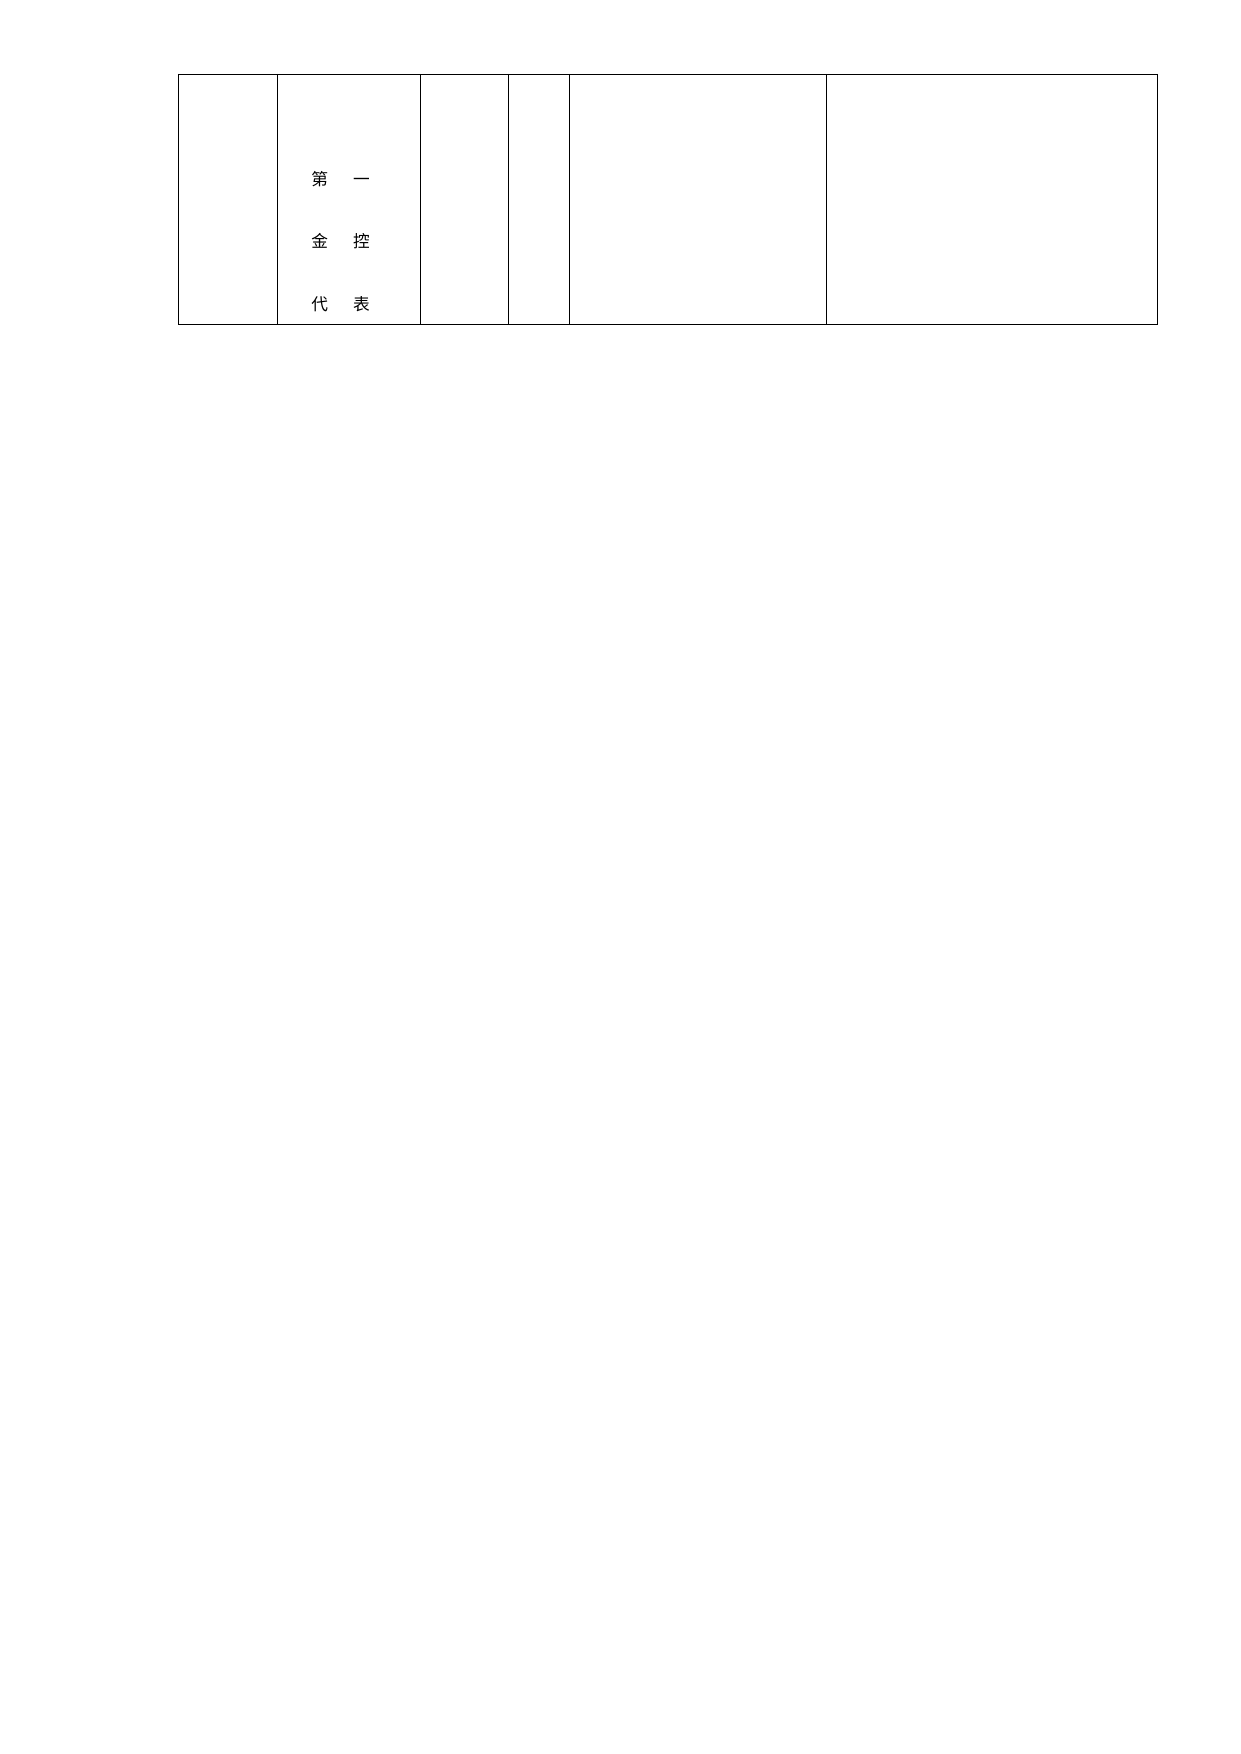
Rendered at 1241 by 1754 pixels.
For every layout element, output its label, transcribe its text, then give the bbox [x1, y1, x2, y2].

table_cell [827, 75, 1157, 324]
table_cell [509, 449, 569, 511]
table_cell [827, 511, 1157, 574]
table_cell [179, 75, 277, 324]
table_cell [827, 325, 1157, 449]
table_cell [174, 511, 178, 574]
table_cell [509, 325, 569, 449]
table_cell 第一金控代表 [278, 75, 420, 324]
table_cell 3年 [509, 75, 569, 324]
table_cell [420, 511, 509, 574]
table_cell [179, 511, 277, 574]
table_cell [277, 325, 420, 449]
table_cell [421, 75, 508, 324]
table_cell [174, 449, 178, 511]
table_cell [569, 511, 827, 574]
table_cell [827, 449, 1157, 511]
table_cell [179, 449, 277, 511]
table_cell [179, 325, 277, 449]
table_cell [174, 324, 178, 449]
table_cell [277, 449, 420, 511]
table_cell [420, 449, 509, 511]
table_cell [174, 74, 178, 324]
table_cell [420, 325, 509, 449]
table_cell [277, 511, 420, 574]
table_cell [509, 511, 569, 574]
table_cell [569, 325, 827, 449]
table_cell 台北北門扶輪社社長、維紡隆(股)公司董事 [570, 75, 826, 324]
table_cell [569, 449, 827, 511]
